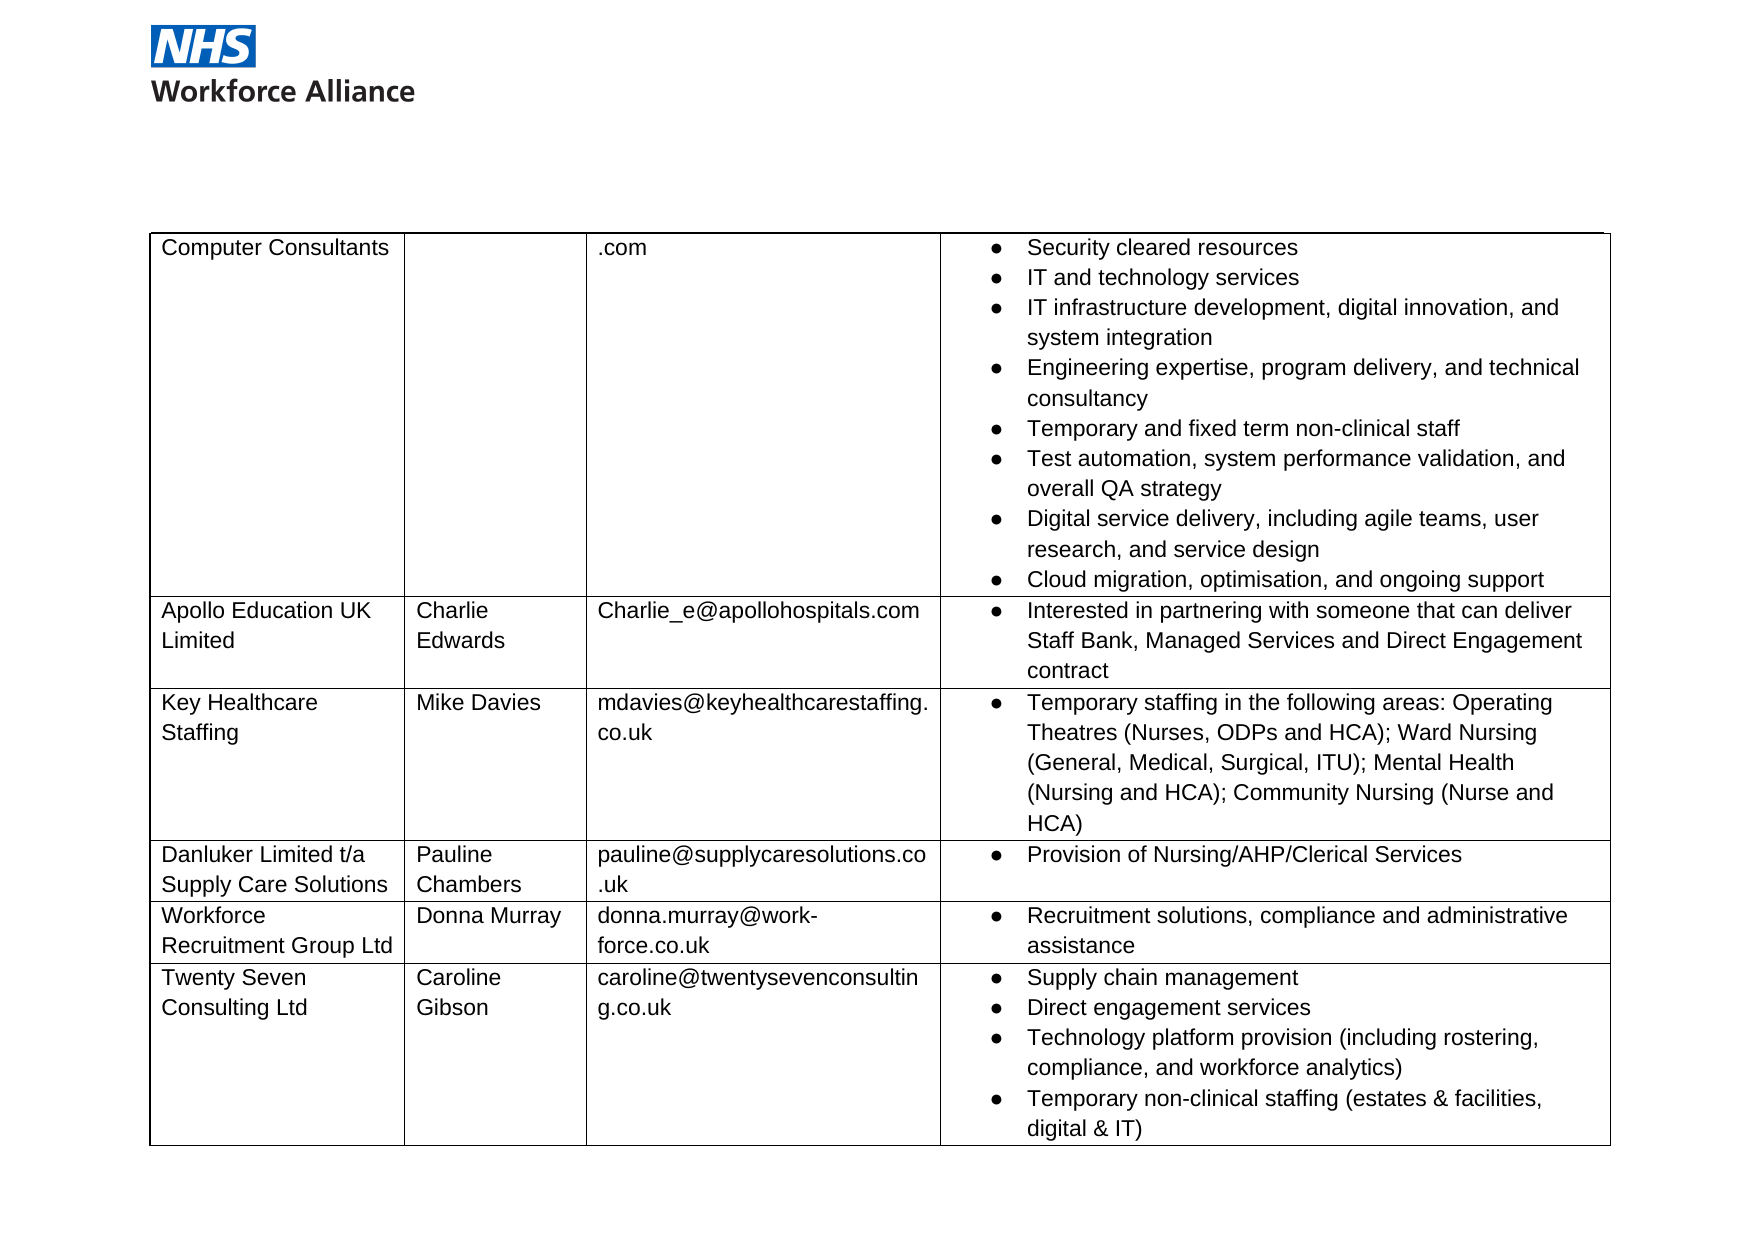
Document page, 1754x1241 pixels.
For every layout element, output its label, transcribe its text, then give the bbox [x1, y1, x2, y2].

table_cell Provision of Nursing/AHP/Clerical Services [941, 841, 1610, 901]
table_cell Charlie Edwards [405, 597, 586, 688]
table_cell Pauline Chambers [405, 841, 586, 901]
table_cell mdavies@keyhealthcarestaffing.co.uk [587, 689, 940, 840]
table_cell Charlie_e@apollohospitals.com [587, 597, 940, 688]
table_cell Recruitment solutions, compliance and administrative assistance [941, 902, 1610, 963]
table_cell Computer Consultants [151, 234, 404, 596]
table_cell .com [587, 234, 940, 596]
table_cell Twenty Seven Consulting Ltd [151, 964, 404, 1145]
table_cell Workforce Recruitment Group Ltd [151, 902, 404, 963]
table_cell Digital Technology Resourcing & Project Solutions Security cleared resources IT and technology services IT infrastructure development, digital innovation, and system integration Engineering expertise, program delivery, and technical consultancy Temporary and fixed term non-clinical staff Test automation, system performance validation, and overall QA strategy Digital service delivery, including agile teams, user research, and service design Cloud migration, optimisation, and ongoing support [941, 234, 1610, 596]
table_cell Mike Davies [405, 689, 586, 840]
table_cell [405, 234, 586, 596]
table_cell pauline@supplycaresolutions.co.uk [587, 841, 940, 901]
table_cell Danluker Limited t/a Supply Care Solutions [151, 841, 404, 901]
table_cell Supply chain management Direct engagement services Technology platform provision (including rostering, compliance, and workforce analytics) Temporary non-clinical staffing (estates & facilities, digital & IT) Permanent clinical and non-clinical recruitment Workforce consultancy and strategic planning Subcontracted resourcing / Tier 2 supply Workforce diversity, inclusion, and development Apprenticeship and upskilling support Employer branding and candidate attraction Resource augmentation (for specialist project staffing) Support with ISO 27001/Cyber Essentials-aligned technology integration [941, 964, 1610, 1145]
table_cell caroline@twentysevenconsulting.co.uk [587, 964, 940, 1145]
table_cell Interested in partnering with someone that can deliver Staff Bank, Managed Services and Direct Engagement contract [941, 597, 1610, 688]
table_cell Apollo Education UK Limited [151, 597, 404, 688]
table_cell donna.murray@work-force.co.uk [587, 902, 940, 963]
table_cell Caroline Gibson [405, 964, 586, 1145]
table_cell Temporary staffing in the following areas: Operating Theatres (Nurses, ODPs and HCA); Ward Nursing (General, Medical, Surgical, ITU); Mental Health (Nursing and HCA); Community Nursing (Nurse and HCA) [941, 689, 1610, 840]
table_cell Donna Murray [405, 902, 586, 963]
table_cell Key Healthcare Staffing [151, 689, 404, 840]
